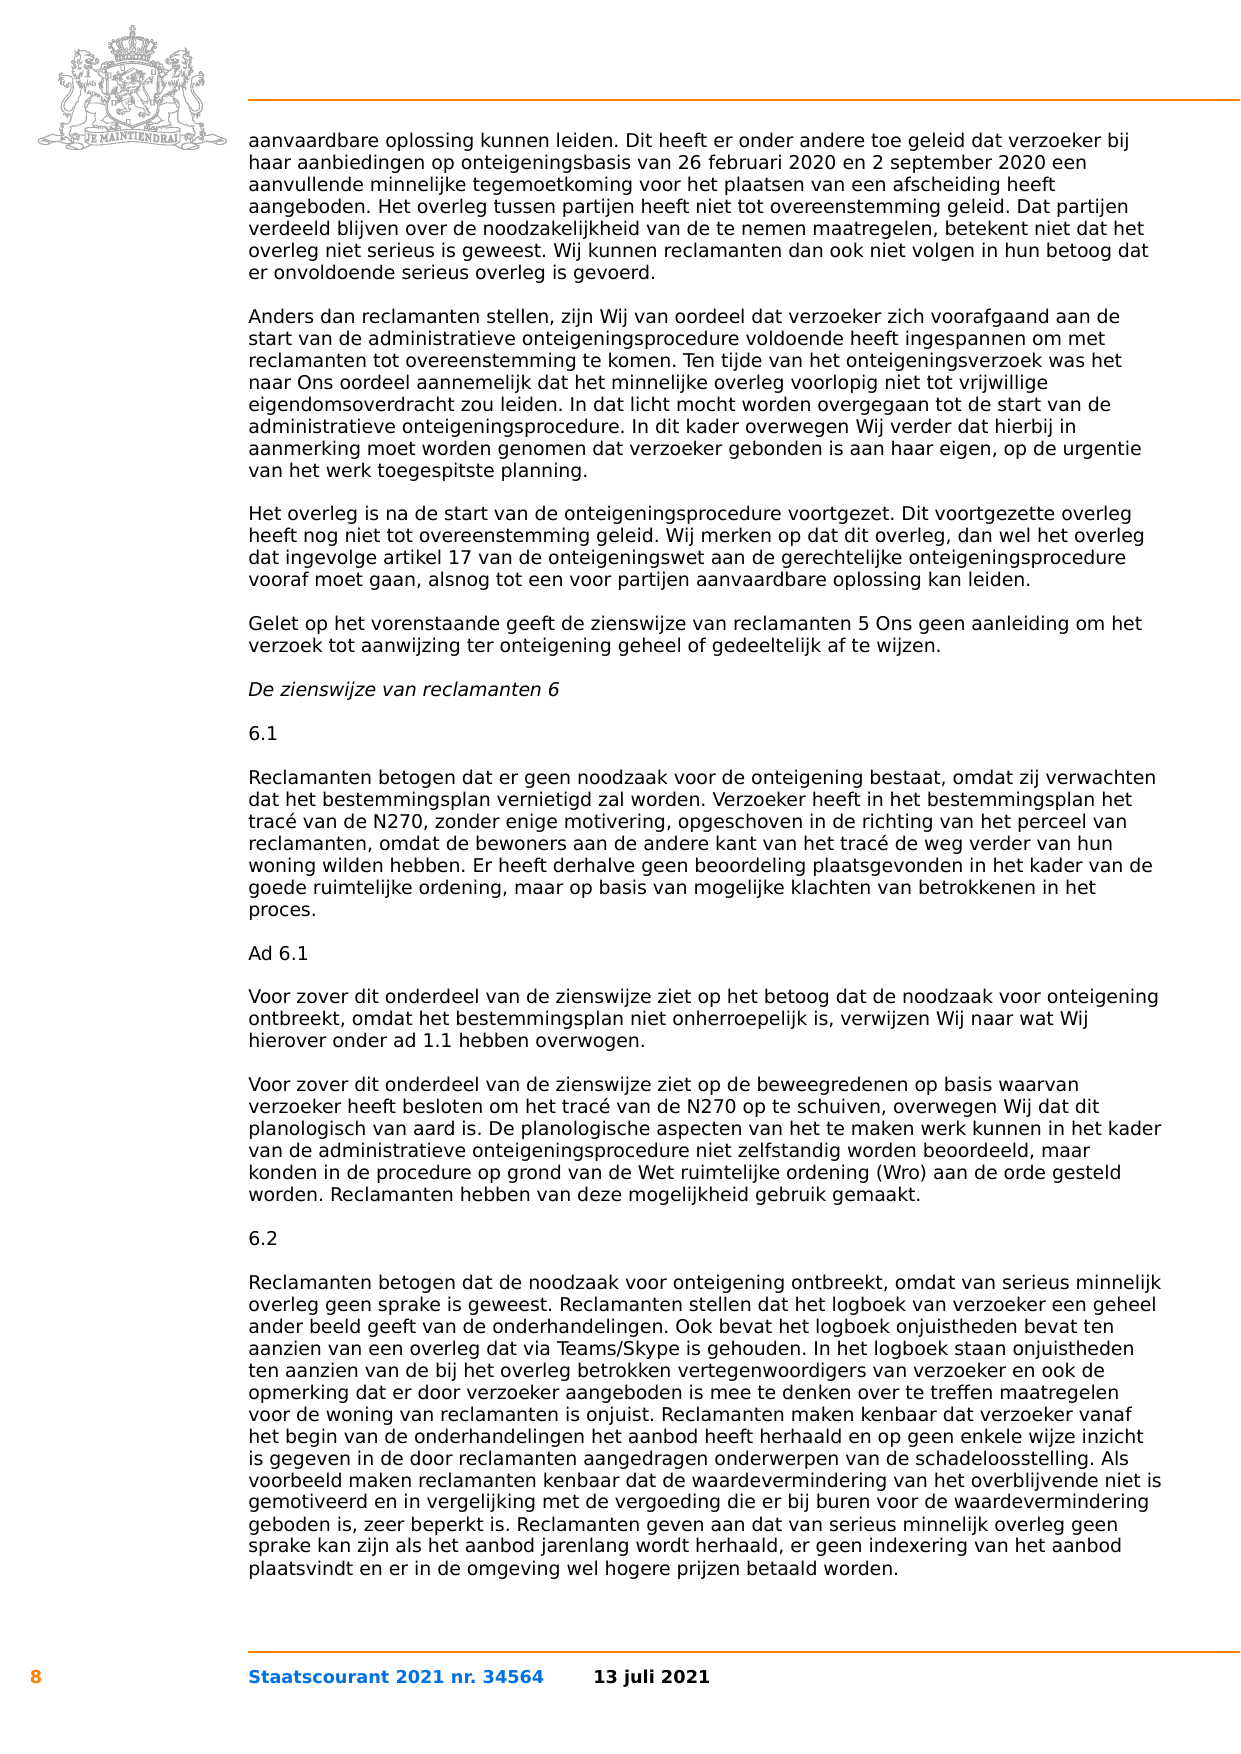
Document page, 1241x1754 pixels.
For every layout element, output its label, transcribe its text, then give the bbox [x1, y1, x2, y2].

text 6.2 [248, 1228, 1163, 1250]
text aanvaardbare oplossing kunnen leiden. Dit heeft er onder andere toe geleid dat verzoeker bij haar aanbiedingen op onteigeningsbasis van 26 februari 2020 en 2 september 2020 een aanvullende minnelijke tegemoetkoming voor het plaatsen van een afscheiding heeft aangeboden. Het overleg tussen partijen heeft niet tot overeenstemming geleid. Dat partijen verdeeld blijven over de noodzakelijkheid van de te nemen maatregelen, betekent niet dat het overleg niet serieus is geweest. Wij kunnen reclamanten dan ook niet volgen in hun betoog dat er onvoldoende serieus overleg is gevoerd. [248, 130, 1163, 284]
text Gelet op het vorenstaande geeft de zienswijze van reclamanten 5 Ons geen aanleiding om het verzoek tot aanwijzing ter onteigening geheel of gedeeltelijk af te wijzen. [248, 613, 1163, 657]
text 6.1 [248, 723, 1163, 745]
text Ad 6.1 [248, 942, 1163, 964]
text Het overleg is na de start van de onteigeningsprocedure voortgezet. Dit voortgezette overleg heeft nog niet tot overeenstemming geleid. Wij merken op dat dit overleg, dan wel het overleg dat ingevolge artikel 17 van de onteigeningswet aan de gerechtelijke onteigeningsprocedure vooraf moet gaan, alsnog tot een voor partijen aanvaardbare oplossing kan leiden. [248, 503, 1163, 591]
subtitle De zienswijze van reclamanten 6 [248, 679, 1163, 701]
picture [38, 25, 227, 150]
text Anders dan reclamanten stellen, zijn Wij van oordeel dat verzoeker zich voorafgaand aan de start van de administratieve onteigeningsprocedure voldoende heeft ingespannen om met reclamanten tot overeenstemming te komen. Ten tijde van het onteigeningsverzoek was het naar Ons oordeel aannemelijk dat het minnelijke overleg voorlopig niet tot vrijwillige eigendomsoverdracht zou leiden. In dat licht mocht worden overgegaan tot de start van de administratieve onteigeningsprocedure. In dit kader overwegen Wij verder dat hierbij in aanmerking moet worden genomen dat verzoeker gebonden is aan haar eigen, op de urgentie van het werk toegespitste planning. [248, 306, 1163, 481]
text Voor zover dit onderdeel van de zienswijze ziet op de beweegredenen op basis waarvan verzoeker heeft besloten om het tracé van de N270 op te schuiven, overwegen Wij dat dit planologisch van aard is. De planologische aspecten van het te maken werk kunnen in het kader van de administratieve onteigeningsprocedure niet zelfstandig worden beoordeeld, maar konden in de procedure op grond van de Wet ruimtelijke ordening (Wro) aan de orde gesteld worden. Reclamanten hebben van deze mogelijkheid gebruik gemaakt. [248, 1074, 1163, 1206]
text Voor zover dit onderdeel van de zienswijze ziet op het betoog dat de noodzaak voor onteigening ontbreekt, omdat het bestemmingsplan niet onherroepelijk is, verwijzen Wij naar wat Wij hierover onder ad 1.1 hebben overwogen. [248, 986, 1163, 1052]
text Reclamanten betogen dat de noodzaak voor onteigening ontbreekt, omdat van serieus minnelijk overleg geen sprake is geweest. Reclamanten stellen dat het logboek van verzoeker een geheel ander beeld geeft van de onderhandelingen. Ook bevat het logboek onjuistheden bevat ten aanzien van een overleg dat via Teams/Skype is gehouden. In het logboek staan onjuistheden ten aanzien van de bij het overleg betrokken vertegenwoordigers van verzoeker en ook de opmerking dat er door verzoeker aangeboden is mee te denken over te treffen maatregelen voor de woning van reclamanten is onjuist. Reclamanten maken kenbaar dat verzoeker vanaf het begin van de onderhandelingen het aanbod heeft herhaald en op geen enkele wijze inzicht is gegeven in de door reclamanten aangedragen onderwerpen van de schadeloosstelling. Als voorbeeld maken reclamanten kenbaar dat de waardevermindering van het overblijvende niet is gemotiveerd en in vergelijking met de vergoeding die er bij buren voor de waardevermindering geboden is, zeer beperkt is. Reclamanten geven aan dat van serieus minnelijk overleg geen sprake kan zijn als het aanbod jarenlang wordt herhaald, er geen indexering van het aanbod plaatsvindt en er in de omgeving wel hogere prijzen betaald worden. [248, 1272, 1163, 1579]
text Reclamanten betogen dat er geen noodzaak voor de onteigening bestaat, omdat zij verwachten dat het bestemmingsplan vernietigd zal worden. Verzoeker heeft in het bestemmingsplan het tracé van de N270, zonder enige motivering, opgeschoven in de richting van het perceel van reclamanten, omdat de bewoners aan de andere kant van het tracé de weg verder van hun woning wilden hebben. Er heeft derhalve geen beoordeling plaatsgevonden in het kader van de goede ruimtelijke ordening, maar op basis van mogelijke klachten van betrokkenen in het proces. [248, 767, 1163, 921]
